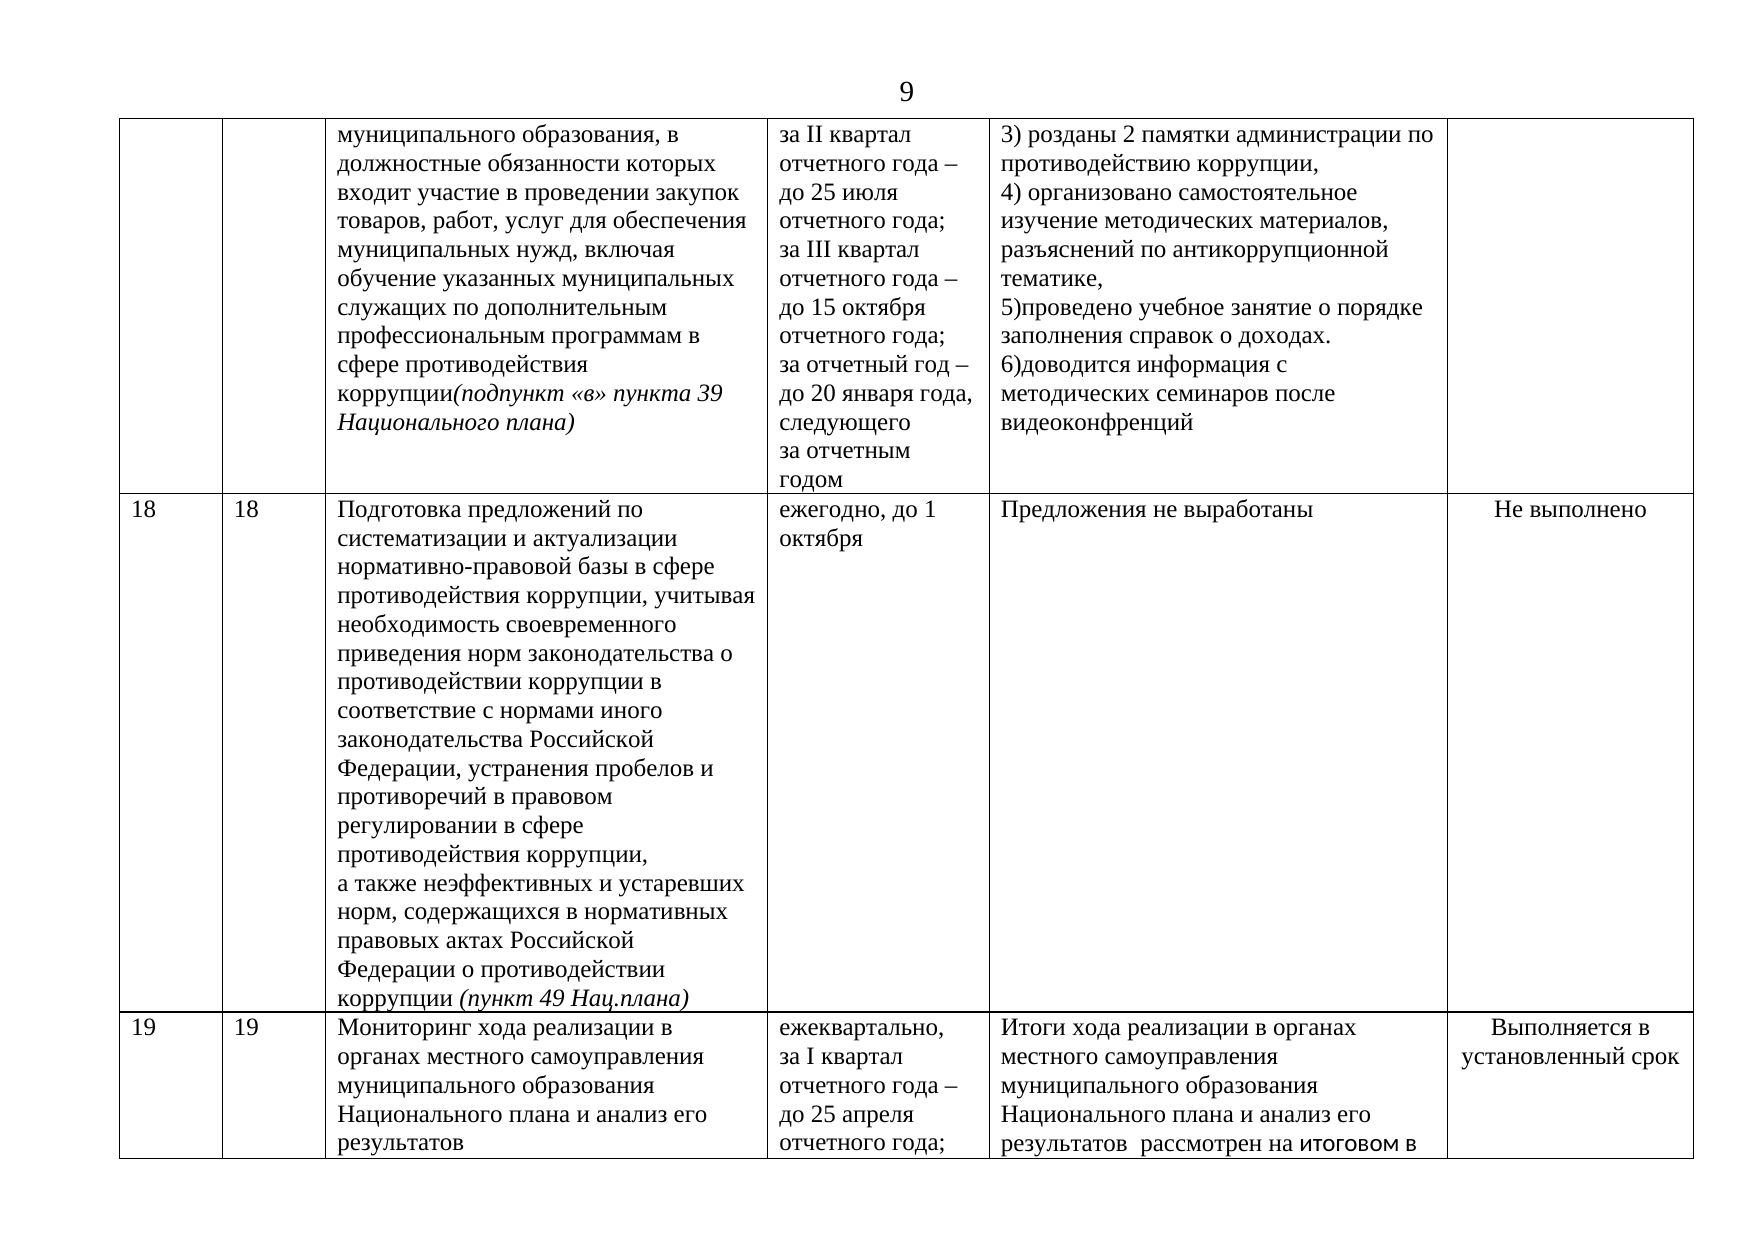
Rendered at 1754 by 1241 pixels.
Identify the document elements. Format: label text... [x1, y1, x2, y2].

table_cell [1448, 119, 1693, 493]
table_cell Предложения не выработаны [990, 494, 1447, 1011]
table_cell 18 [120, 494, 222, 1011]
table_cell 18 [223, 494, 325, 1011]
table_cell Выполняется в установленный срок [1448, 1013, 1693, 1158]
table_cell Подготовка предложений по систематизации и актуализации нормативно-правовой базы в сфере противодействия коррупции, учитывая необходимость своевременного приведения норм законодательства о противодействии коррупции в соответствие с нормами иного законодательства Российской Федерации, устранения пробелов и противоречий в правовом регулировании в сфере противодействия коррупции, а также неэффективных и устаревших норм, содержащихся в нормативных правовых актах Российской Федерации о противодействии коррупции (пункт 49 Нац.плана) [326, 494, 767, 1011]
table_cell 3) розданы 2 памятки администрации по противодействию коррупции, 4) организовано самостоятельное изучение методических материалов, разъяснений по антикоррупционной тематике, 5)проведено учебное занятие о порядке заполнения справок о доходах. 6)доводится информация с методических семинаров после видеоконфренций [990, 119, 1447, 493]
table_cell 19 [223, 1013, 325, 1158]
table_cell Мониторинг хода реализации в органах местного самоуправления муниципального образования Национального плана и анализ его результатов [326, 1013, 767, 1158]
table_cell за II квартал отчетного года – до 25 июля отчетного года; за III квартал отчетного года – до 15 октября отчетного года; за отчетный год – до 20 января года, следующего за отчетным годом [768, 119, 989, 493]
table_cell ежеквартально, за I квартал отчетного года – до 25 апреля отчетного года; [768, 1013, 989, 1158]
table_cell [120, 119, 222, 493]
table_cell 19 [120, 1013, 222, 1158]
table_cell Итоги хода реализации в органах местного самоуправления муниципального образования Национального плана и анализ его результатов рассмотрен на итоговом в [990, 1013, 1447, 1158]
table_cell муниципального образования, в должностные обязанности которых входит участие в проведении закупок товаров, работ, услуг для обеспечения муниципальных нужд, включая обучение указанных муниципальных служащих по дополнительным профессиональным программам в сфере противодействия коррупции(подпункт «в» пункта 39 Национального плана) [326, 119, 767, 493]
table_cell Не выполнено [1448, 494, 1693, 1011]
table_cell ежегодно, до 1 октября [768, 494, 989, 1011]
table_cell [223, 119, 325, 493]
